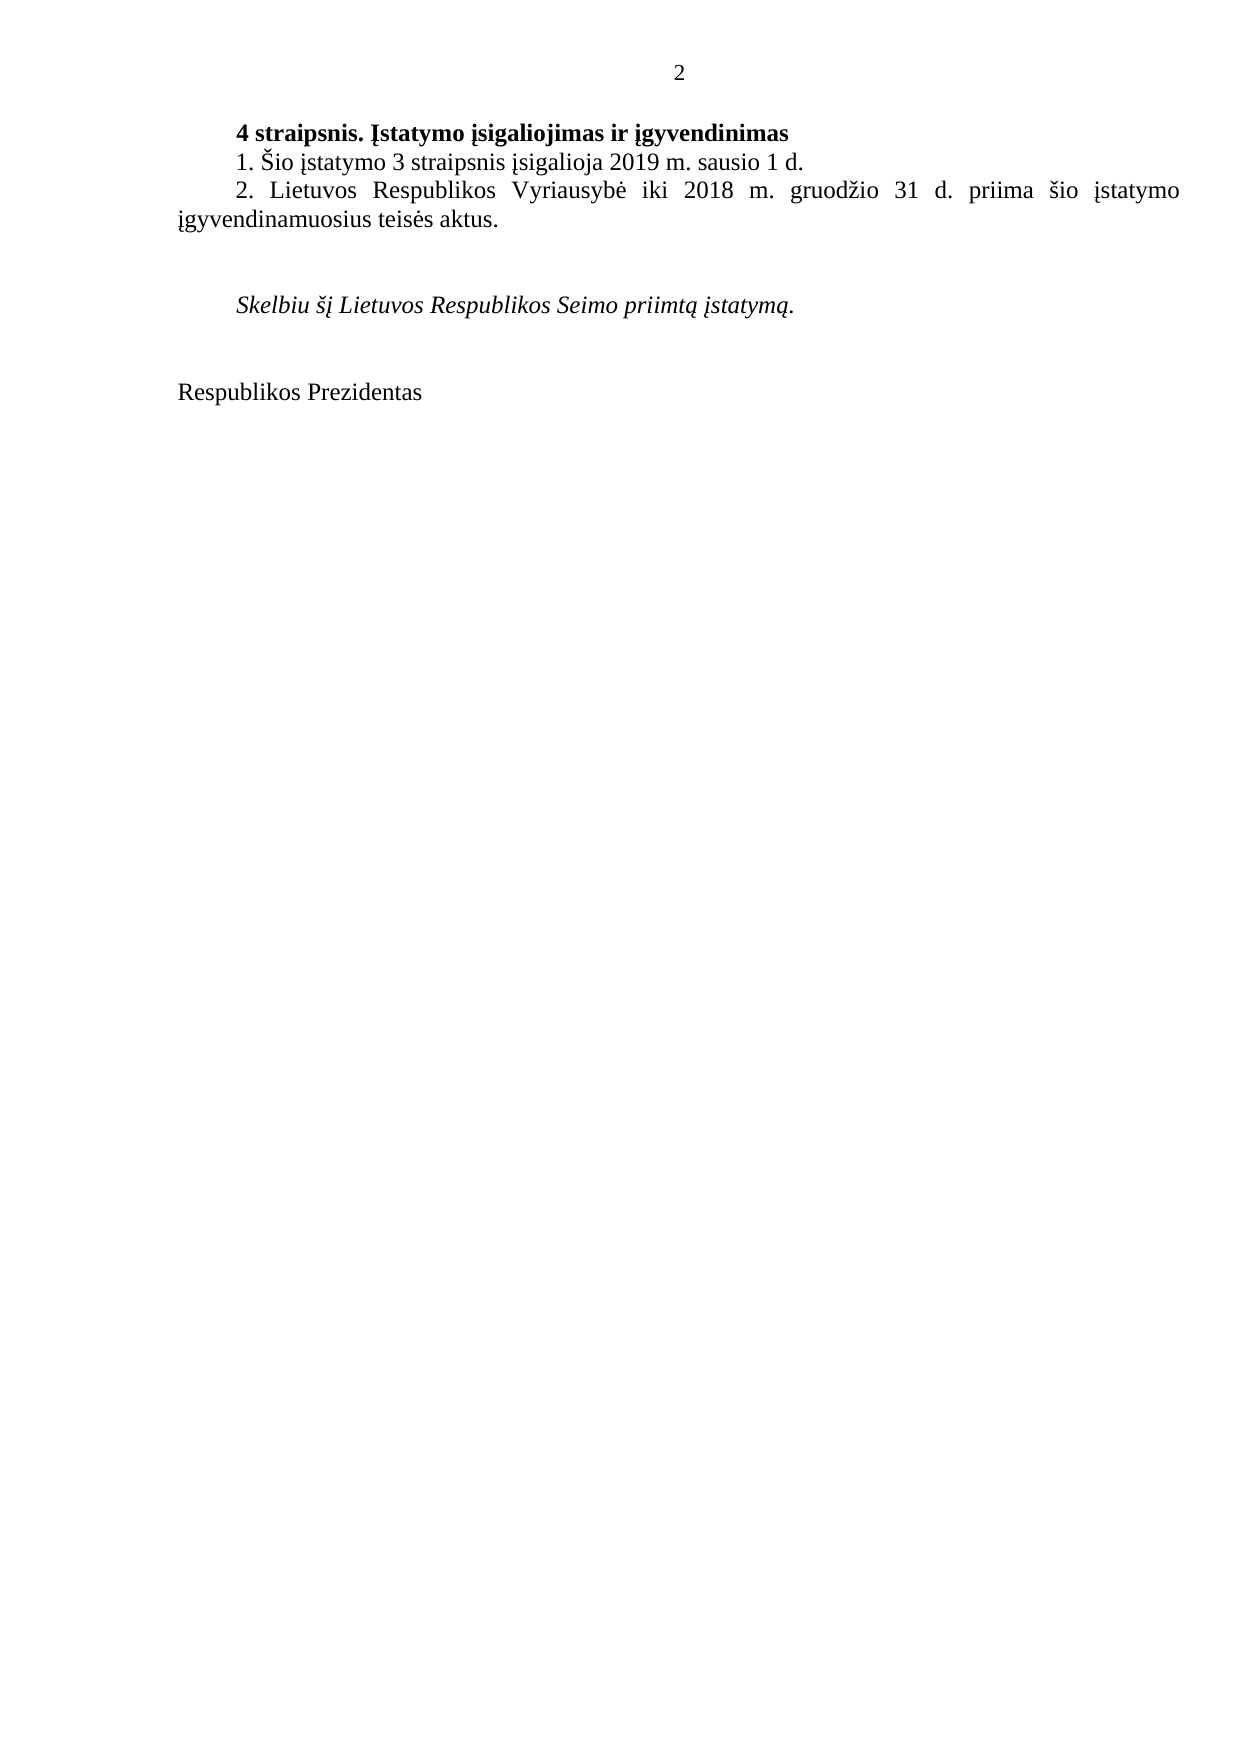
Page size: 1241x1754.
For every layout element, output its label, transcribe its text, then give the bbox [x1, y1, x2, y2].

text 4 straipsnis. Įstatymo įsigaliojimas ir įgyvendinimas [177, 118, 1181, 147]
text Respublikos Prezidentas [177, 377, 1181, 406]
text Skelbiu šį Lietuvos Respublikos Seimo priimtą įstatymą. [177, 291, 1181, 319]
text 1. Šio įstatymo 3 straipsnis įsigalioja 2019 m. sausio 1 d. [177, 147, 1181, 176]
text 2. Lietuvos Respublikos Vyriausybė iki 2018 m. gruodžio 31 d. priima šio įstatymo įgyvendinamuosius teisės aktus. [177, 176, 1181, 233]
